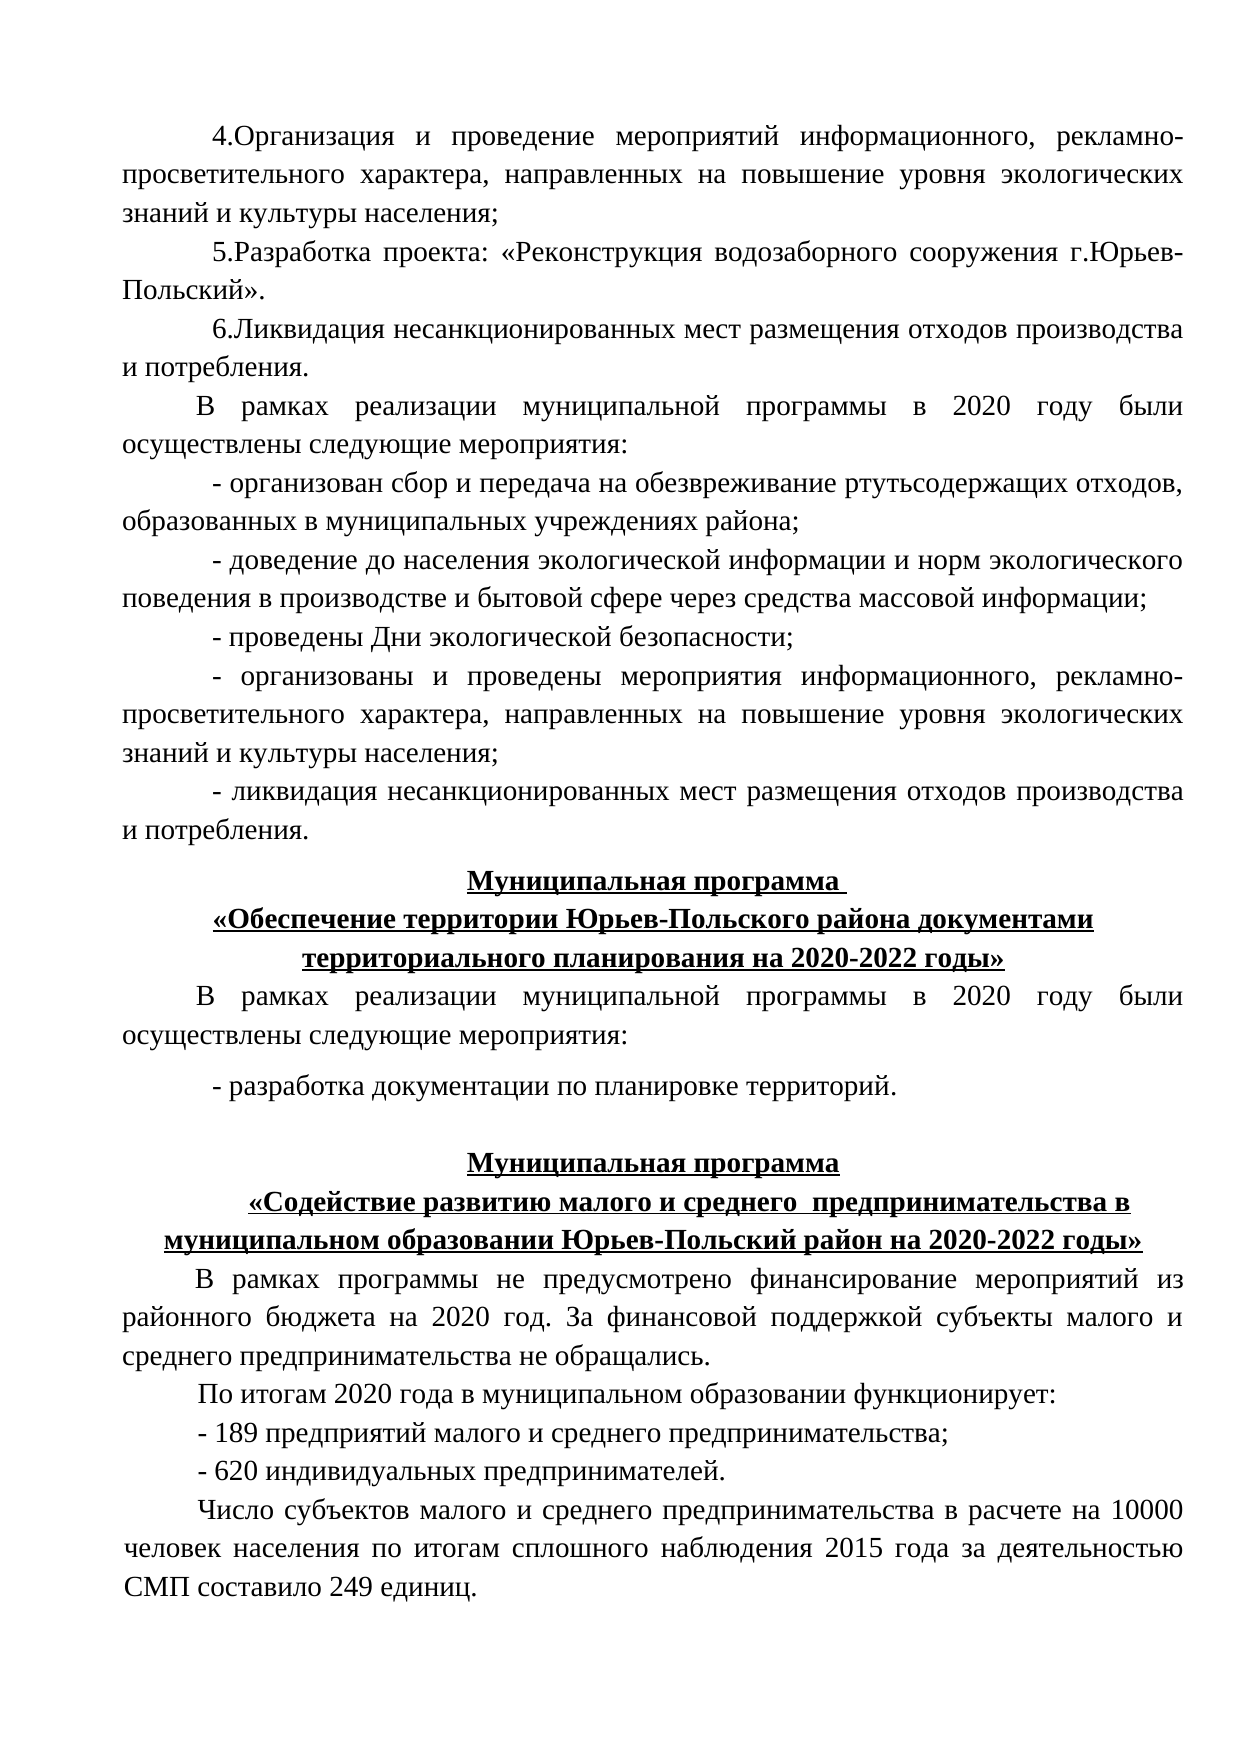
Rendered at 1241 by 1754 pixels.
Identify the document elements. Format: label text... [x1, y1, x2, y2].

text 4.Организация и проведение мероприятий информационного, рекламно-просветительного характера, направленных на повышение уровня экологических знаний и культуры населения; [122, 118, 1184, 229]
text - доведение до населения экологической информации и норм экологического поведения в производстве и бытовой сфере через средства массовой информации; [122, 542, 1184, 614]
text - 189 предприятий малого и среднего предпринимательства; [123, 1415, 1184, 1448]
text - разработка документации по планировке территорий. [122, 1068, 1184, 1102]
text - организованы и проведены мероприятия информационного, рекламно-просветительного характера, направленных на повышение уровня экологических знаний и культуры населения; [122, 658, 1184, 768]
text 5.Разработка проекта: «Реконструкция водозаборного сооружения г.Юрьев-Польский». [122, 234, 1184, 306]
text В рамках реализации муниципальной программы в 2020 году были осуществлены следующие мероприятия: [122, 388, 1184, 460]
text «Обеспечение территории Юрьев-Польского района документами территориального планирования на 2020-2022 годы» [122, 901, 1184, 973]
text - организован сбор и передача на обезвреживание ртутьсодержащих отходов, образованных в муниципальных учреждениях района; [122, 465, 1184, 537]
text Муниципальная программа [122, 1145, 1184, 1179]
text - 620 индивидуальных предпринимателей. [123, 1453, 1184, 1487]
text 6.Ликвидация несанкционированных мест размещения отходов производства и потребления. [122, 311, 1184, 383]
text - проведены Дни экологической безопасности; [122, 619, 1184, 653]
text В рамках программы не предусмотрено финансирование мероприятий из районного бюджета на 2020 год. За финансовой поддержкой субъекты малого и среднего предпринимательства не обращались. [122, 1261, 1184, 1371]
text Муниципальная программа [122, 863, 1184, 896]
text По итогам 2020 года в муниципальном образовании функционирует: [123, 1376, 1184, 1410]
text «Содействие развитию малого и среднего предпринимательства в муниципальном образовании Юрьев-Польский район на 2020-2022 годы» [122, 1184, 1184, 1256]
text Число субъектов малого и среднего предпринимательства в расчете на 10000 человек населения по итогам сплошного наблюдения 2015 года за деятельностью СМП составило 249 единиц. [123, 1492, 1184, 1603]
text В рамках реализации муниципальной программы в 2020 году были осуществлены следующие мероприятия: [122, 978, 1184, 1051]
text - ликвидация несанкционированных мест размещения отходов производства и потребления. [122, 773, 1184, 845]
